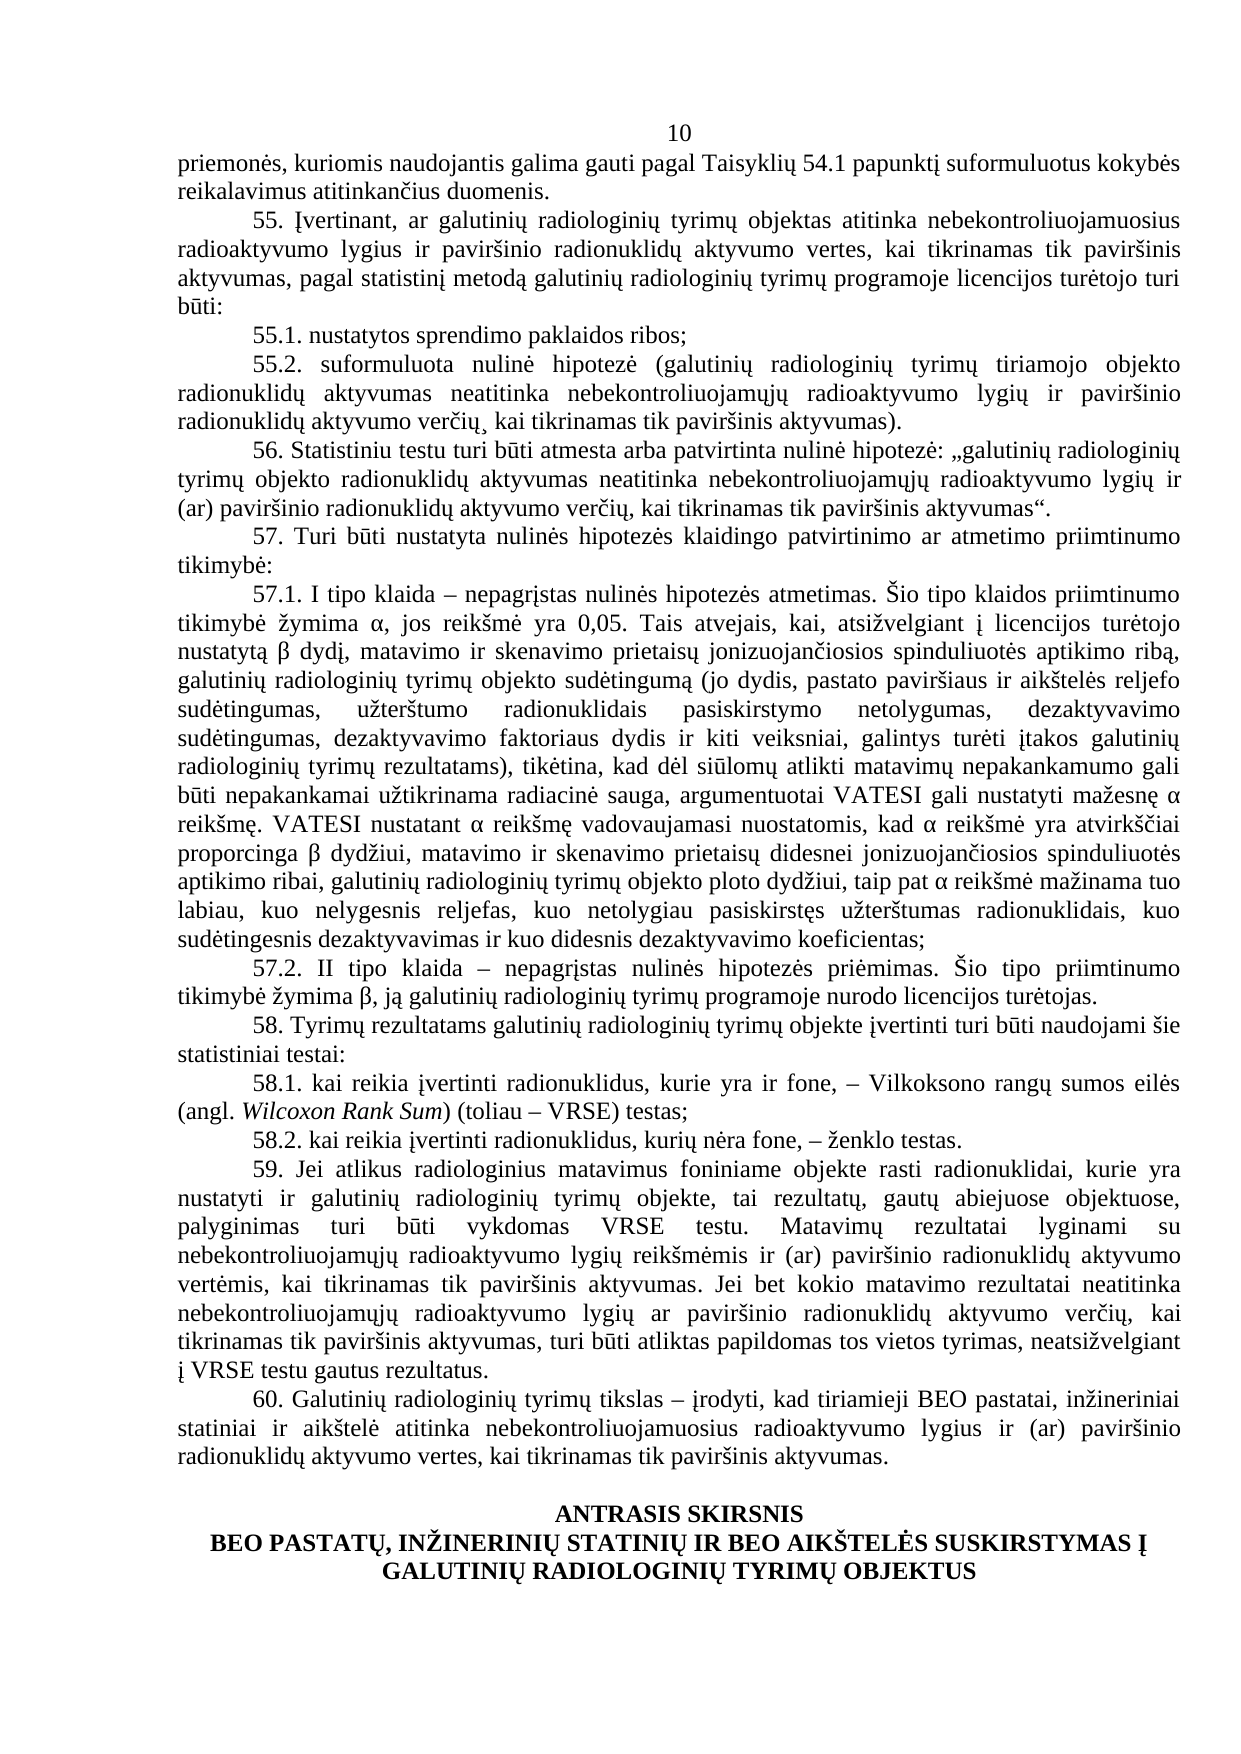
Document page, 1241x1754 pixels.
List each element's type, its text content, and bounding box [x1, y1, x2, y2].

text 57.1. I tipo klaida – nepagrįstas nulinės hipotezės atmetimas. Šio tipo klaidos priimtinumo tikimybė žymima α, jos reikšmė yra 0,05. Tais atvejais, kai, atsižvelgiant į licencijos turėtojo nustatytą β dydį, matavimo ir skenavimo prietaisų jonizuojančiosios spinduliuotės aptikimo ribą, galutinių radiologinių tyrimų objekto sudėtingumą (jo dydis, pastato paviršiaus ir aikštelės reljefo sudėtingumas, užterštumo radionuklidais pasiskirstymo netolygumas, dezaktyvavimo sudėtingumas, dezaktyvavimo faktoriaus dydis ir kiti veiksniai, galintys turėti įtakos galutinių radiologinių tyrimų rezultatams), tikėtina, kad dėl siūlomų atlikti matavimų nepakankamumo gali būti nepakankamai užtikrinama radiacinė sauga, argumentuotai VATESI gali nustatyti mažesnę α reikšmę. VATESI nustatant α reikšmę vadovaujamasi nuostatomis, kad α reikšmė yra atvirkščiai proporcinga β dydžiui, matavimo ir skenavimo prietaisų didesnei jonizuojančiosios spinduliuotės aptikimo ribai, galutinių radiologinių tyrimų objekto ploto dydžiui, taip pat α reikšmė mažinama tuo labiau, kuo nelygesnis reljefas, kuo netolygiau pasiskirstęs užterštumas radionuklidais, kuo sudėtingesnis dezaktyvavimas ir kuo didesnis dezaktyvavimo koeficientas; [177, 579, 1181, 953]
text 55.2. suformuluota nulinė hipotezė (galutinių radiologinių tyrimų tiriamojo objekto radionuklidų aktyvumas neatitinka nebekontroliuojamųjų radioaktyvumo lygių ir paviršinio radionuklidų aktyvumo verčių¸ kai tikrinamas tik paviršinis aktyvumas). [177, 349, 1181, 435]
text 57. Turi būti nustatyta nulinės hipotezės klaidingo patvirtinimo ar atmetimo priimtinumo tikimybė: [177, 521, 1181, 579]
text 59. Jei atlikus radiologinius matavimus foniniame objekte rasti radionuklidai, kurie yra nustatyti ir galutinių radiologinių tyrimų objekte, tai rezultatų, gautų abiejuose objektuose, palyginimas turi būti vykdomas VRSE testu. Matavimų rezultatai lyginami su nebekontroliuojamųjų radioaktyvumo lygių reikšmėmis ir (ar) paviršinio radionuklidų aktyvumo vertėmis, kai tikrinamas tik paviršinis aktyvumas. Jei bet kokio matavimo rezultatai neatitinka nebekontroliuojamųjų radioaktyvumo lygių ar paviršinio radionuklidų aktyvumo verčių, kai tikrinamas tik paviršinis aktyvumas, turi būti atliktas papildomas tos vietos tyrimas, neatsižvelgiant į VRSE testu gautus rezultatus. [177, 1154, 1181, 1384]
text 58.1. kai reikia įvertinti radionuklidus, kurie yra ir fone, – Vilkoksono rangų sumos eilės (angl. Wilcoxon Rank Sum) (toliau – VRSE) testas; [177, 1068, 1181, 1125]
text priemonės, kuriomis naudojantis galima gauti pagal Taisyklių 54.1 papunktį suformuluotus kokybės reikalavimus atitinkančius duomenis. [177, 148, 1181, 205]
text 55.1. nustatytos sprendimo paklaidos ribos; [177, 320, 1181, 349]
text 60. Galutinių radiologinių tyrimų tikslas – įrodyti, kad tiriamieji BEO pastatai, inžineriniai statiniai ir aikštelė atitinka nebekontroliuojamuosius radioaktyvumo lygius ir (ar) paviršinio radionuklidų aktyvumo vertes, kai tikrinamas tik paviršinis aktyvumas. [177, 1384, 1181, 1470]
text 56. Statistiniu testu turi būti atmesta arba patvirtinta nulinė hipotezė: „galutinių radiologinių tyrimų objekto radionuklidų aktyvumas neatitinka nebekontroliuojamųjų radioaktyvumo lygių ir (ar) paviršinio radionuklidų aktyvumo verčių, kai tikrinamas tik paviršinis aktyvumas“. [177, 435, 1181, 521]
text 55. Įvertinant, ar galutinių radiologinių tyrimų objektas atitinka nebekontroliuojamuosius radioaktyvumo lygius ir paviršinio radionuklidų aktyvumo vertes, kai tikrinamas tik paviršinis aktyvumas, pagal statistinį metodą galutinių radiologinių tyrimų programoje licencijos turėtojo turi būti: [177, 205, 1181, 320]
text 57.2. II tipo klaida – nepagrįstas nulinės hipotezės priėmimas. Šio tipo priimtinumo tikimybė žymima β, ją galutinių radiologinių tyrimų programoje nurodo licencijos turėtojas. [177, 953, 1181, 1010]
text ANTRASIS SKIRSNIS [177, 1499, 1181, 1528]
text 58.2. kai reikia įvertinti radionuklidus, kurių nėra fone, – ženklo testas. [177, 1125, 1181, 1154]
text BEO PASTATŲ, INŽINERINIŲ STATINIŲ IR BEO AIKŠTELĖS SUSKIRSTYMAS Į GALUTINIŲ RADIOLOGINIŲ TYRIMŲ OBJEKTUS [177, 1528, 1181, 1585]
text 58. Tyrimų rezultatams galutinių radiologinių tyrimų objekte įvertinti turi būti naudojami šie statistiniai testai: [177, 1010, 1181, 1068]
